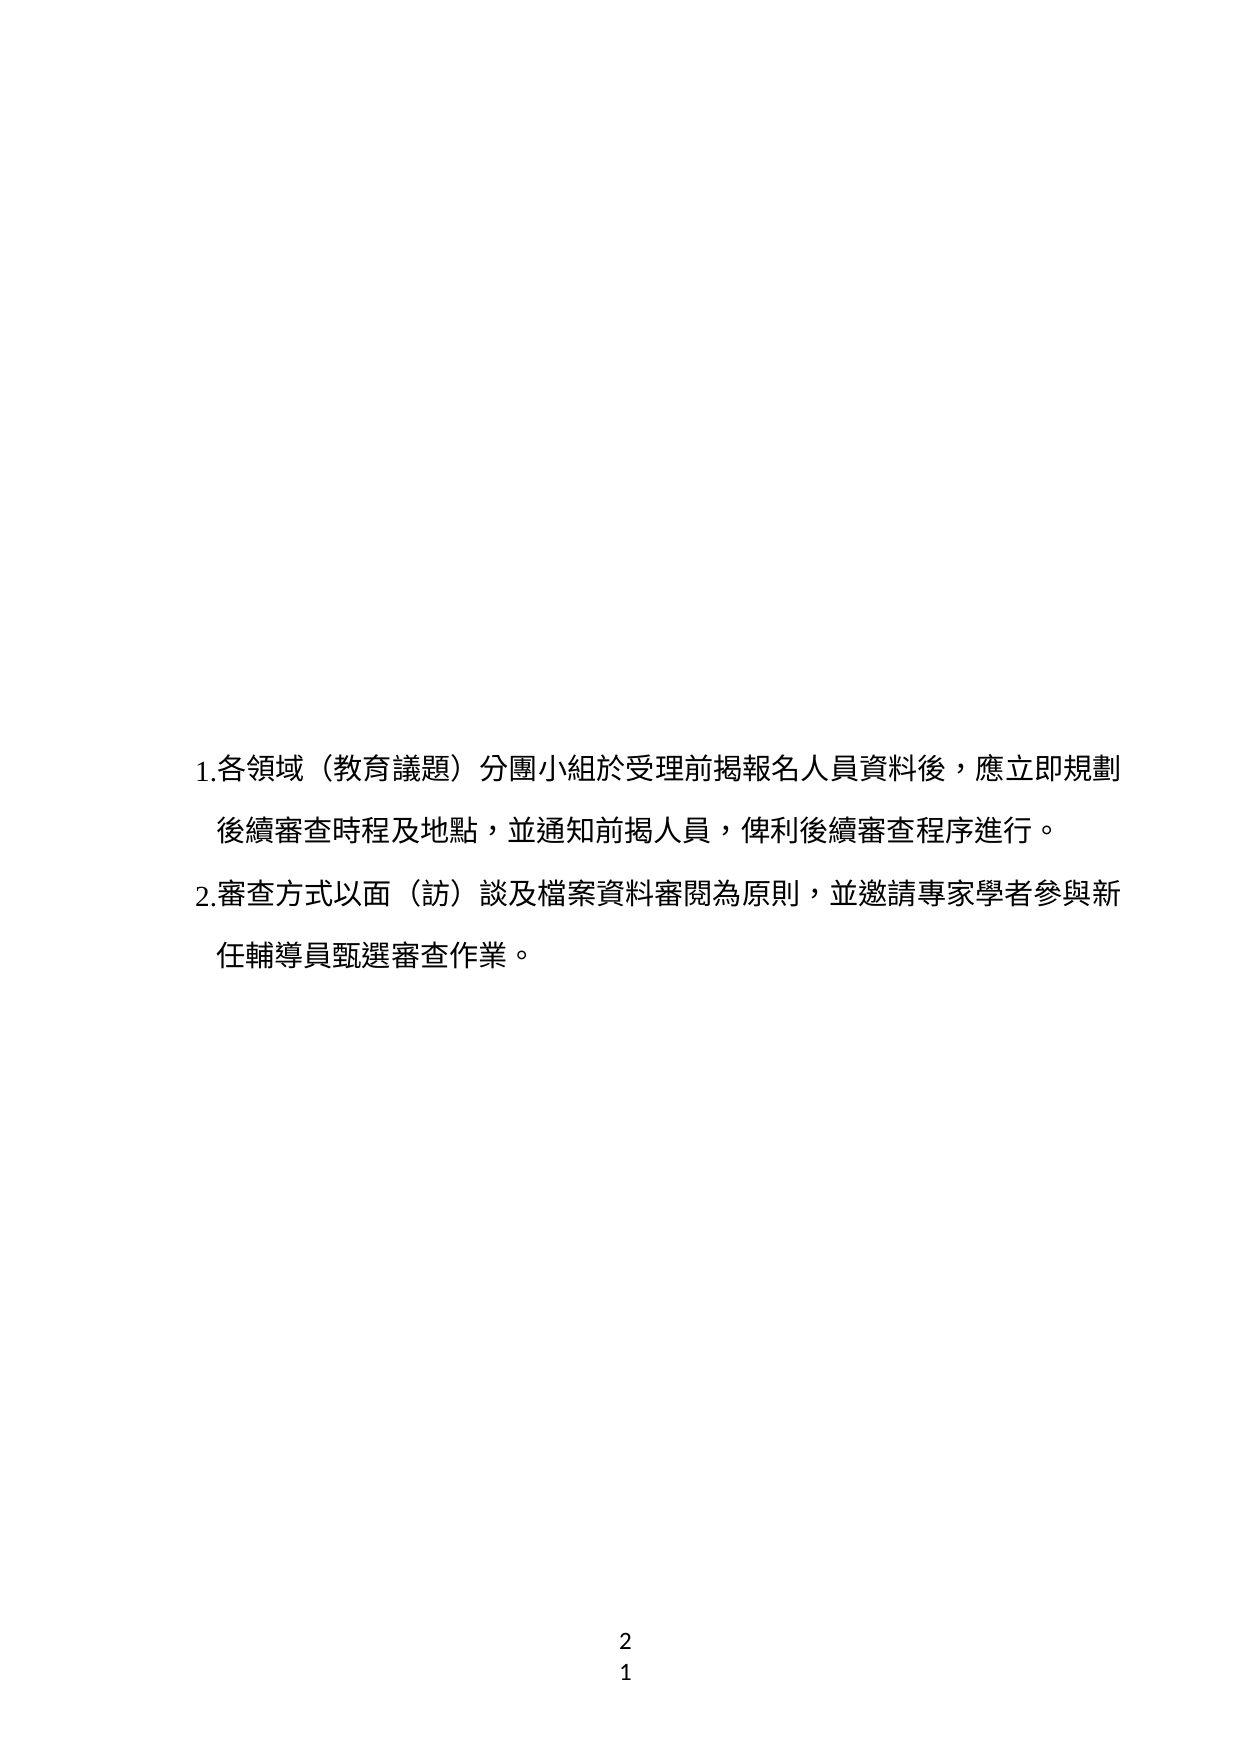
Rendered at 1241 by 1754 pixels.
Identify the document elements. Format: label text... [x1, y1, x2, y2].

text 2.審查方式以面（訪）談及檔案資料審閱為原則，並邀請專家學者參與新任輔導員甄選審查作業。 [195, 850, 1122, 975]
text 1.各領域（教育議題）分團小組於受理前揭報名人員資料後，應立即規劃後續審查時程及地點，並通知前揭人員，俾利後續審查程序進行。 [195, 725, 1122, 850]
